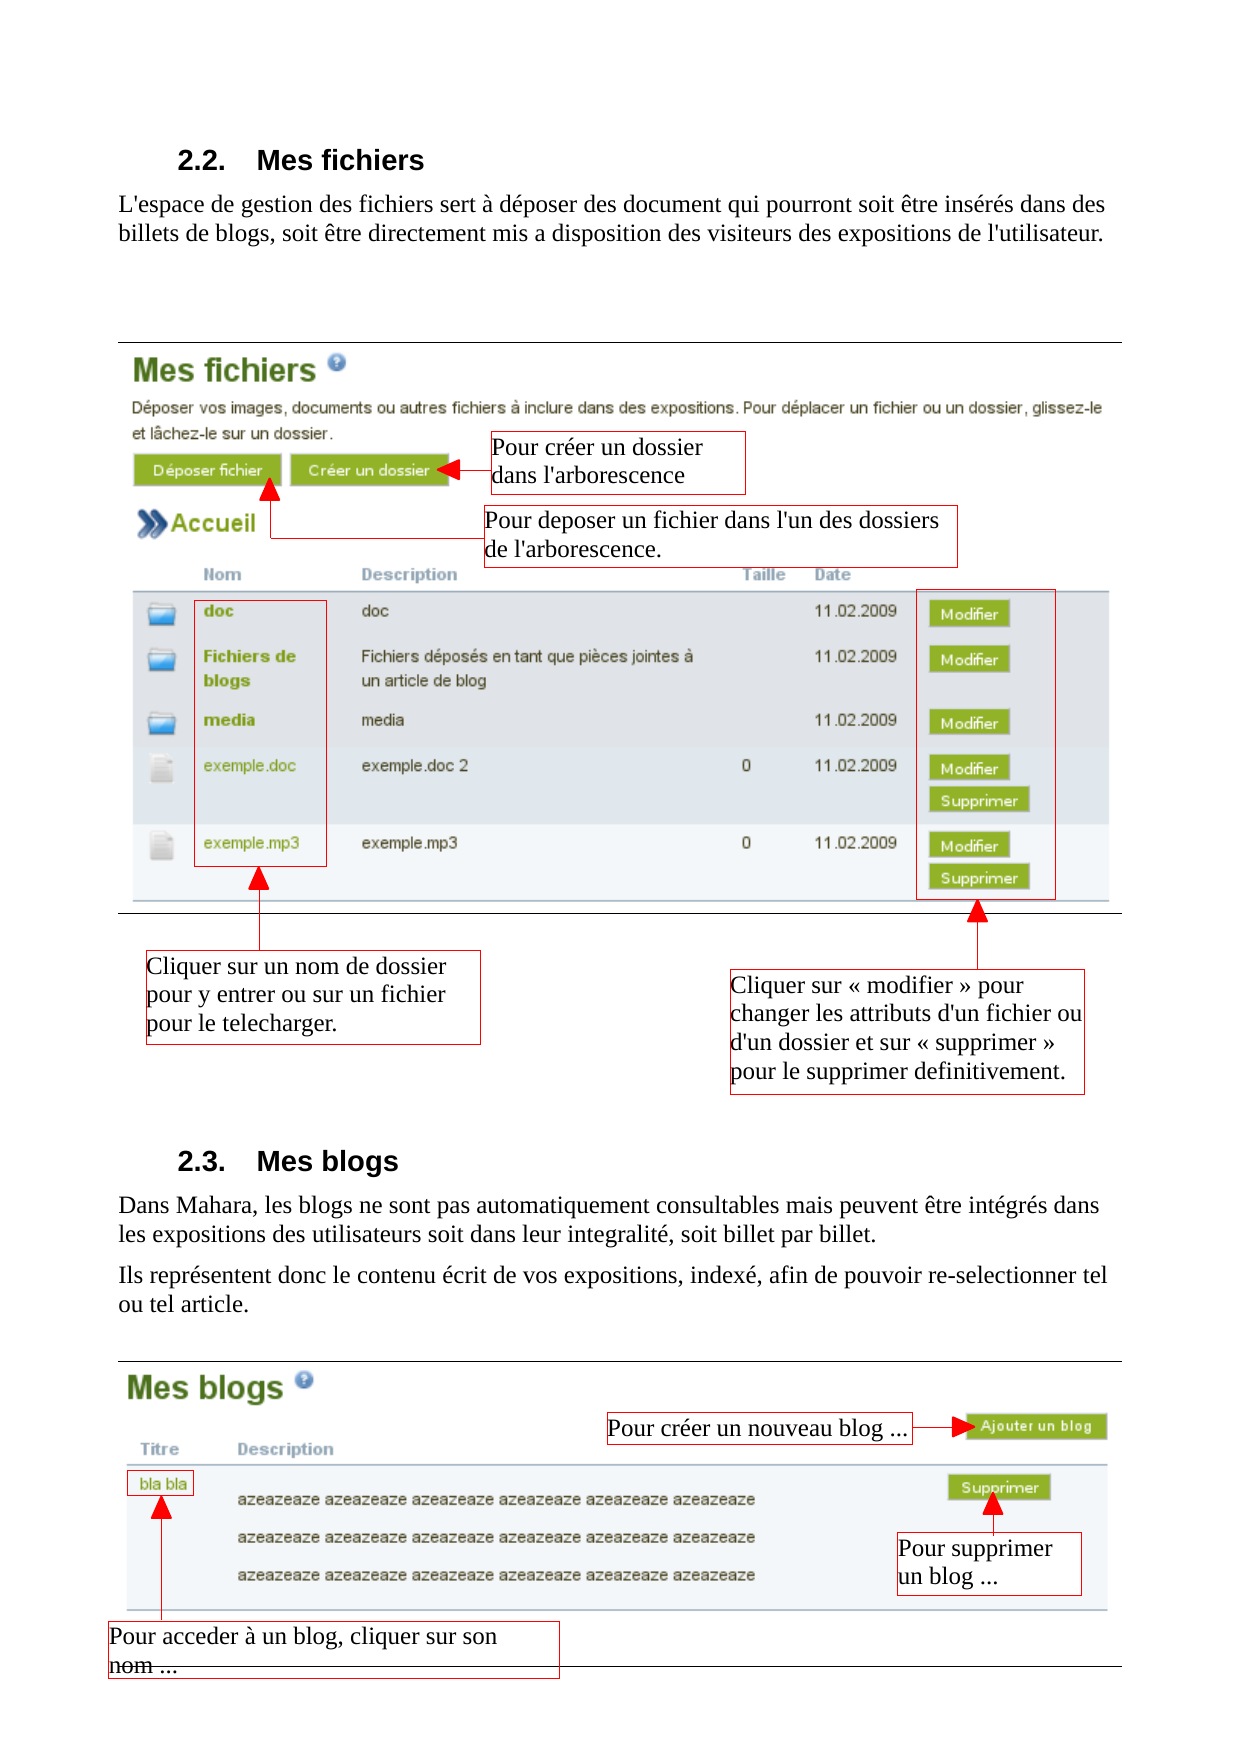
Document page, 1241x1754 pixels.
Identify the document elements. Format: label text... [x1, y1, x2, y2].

text Dans Mahara, les blogs ne sont pas automatiquement consultables mais peuvent être intégrés dans les expositions des utilisateurs soit dans leur integralité, soit billet par billet. [118, 1190, 1122, 1248]
picture [195, 601, 326, 866]
picture [121, 1363, 1119, 1664]
subtitle Mes blogs [177, 1144, 1122, 1178]
subtitle Mes fichiers [177, 143, 1122, 177]
picture [121, 1622, 559, 1664]
text Ils représentent donc le contenu écrit de vos expositions, indexé, afin de pouvoir re-selectionner tel ou tel article. [118, 1260, 1122, 1318]
picture [917, 590, 1055, 899]
text L'espace de gestion des fichiers sert à déposer des document qui pourront soit être insérés dans des billets de blogs, soit être directement mis a disposition des visiteurs des expositions de l'utilisateur. [118, 189, 1122, 247]
picture [121, 344, 1119, 911]
